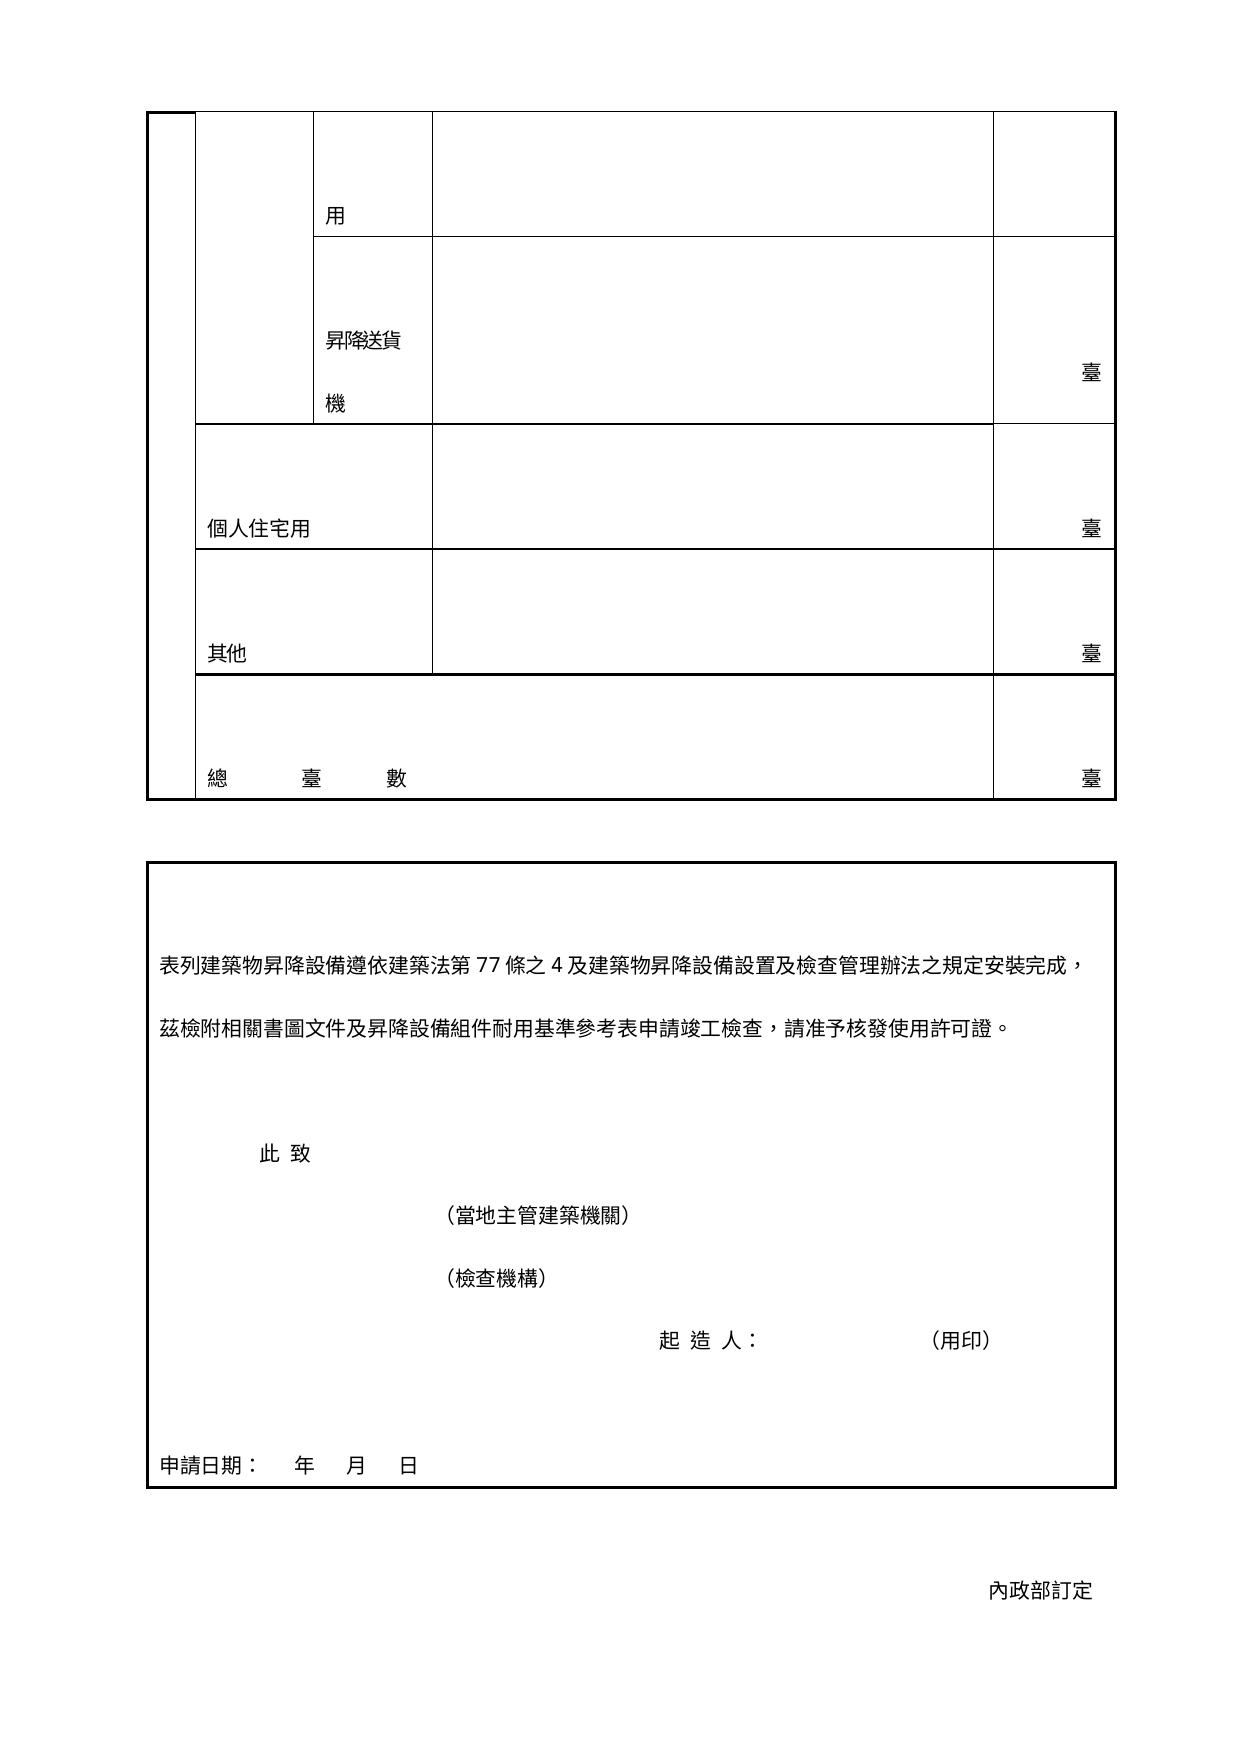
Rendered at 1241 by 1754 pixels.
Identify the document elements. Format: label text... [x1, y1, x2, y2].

table_cell [433, 550, 993, 673]
table_header 表列建築物昇降設備遵依建築法第77條之4及建築物昇降設備設置及檢查管理辦法之規定安裝完成，茲檢附相關書圖文件及昇降設備組件耐用基準參考表申請竣工檢查，請准予核發使用許可證。 此 致 （當地主管建築機關） （檢查機構） 起 造 人： （用印） 申請日期： 年 月 日 [149, 864, 1114, 1486]
table_cell 臺 [994, 424, 1114, 548]
table_cell [433, 425, 993, 548]
table_cell 其他 [196, 550, 432, 673]
table_cell 個人住宅用 [196, 425, 432, 548]
table_cell [149, 114, 195, 798]
table_cell 臺 [994, 676, 1114, 798]
table_cell 用 [314, 112, 432, 236]
table_cell 臺 [994, 237, 1114, 423]
table_cell [432, 676, 993, 798]
table_cell 總 臺 數 [196, 676, 432, 798]
table_cell [433, 112, 993, 236]
table_cell 昇降送貨機 [314, 237, 432, 423]
table_cell [994, 112, 1114, 236]
table_cell [196, 236, 313, 423]
text 內政部訂定 [148, 1548, 1092, 1611]
table_cell 臺 [994, 550, 1114, 673]
table_cell [196, 112, 313, 236]
table_cell [433, 237, 993, 423]
